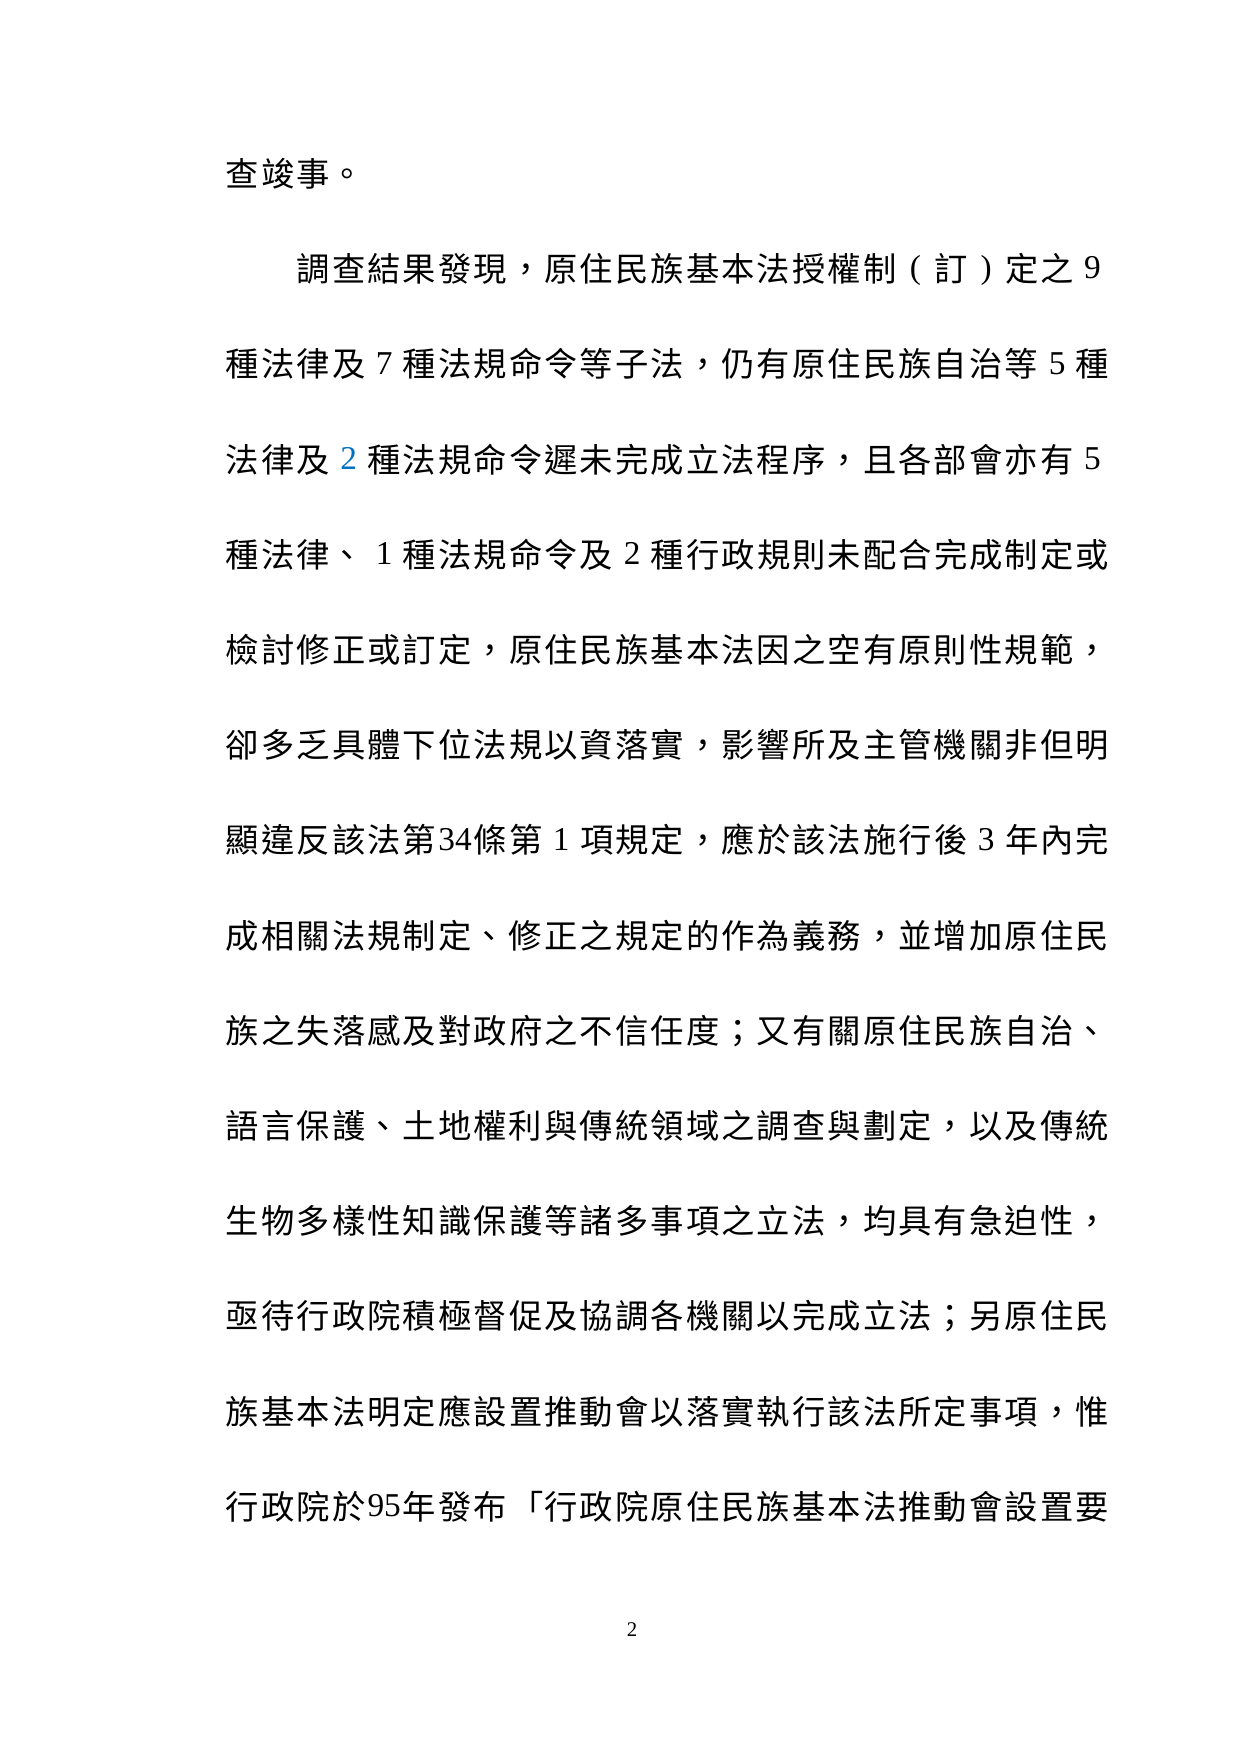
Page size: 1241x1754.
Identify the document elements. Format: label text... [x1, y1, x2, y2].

text 調查結果發現，原住民族基本法授權制(訂)定之9種法律及7種法規命令等子法，仍有原住民族自治等5種法律及2種法規命令遲未完成立法程序，且各部會亦有5種法律、1種法規命令及2種行政規則未配合完成制定或檢討修正或訂定，原住民族基本法因之空有原則性規範，卻多乏具體下位法規以資落實，影響所及主管機關非但明顯違反該法第34條第1項規定，應於該法施行後3年內完成相關法規制定、修正之規定的作為義務，並增加原住民族之失落感及對政府之不信任度；又有關原住民族自治、語言保護、土地權利與傳統領域之調查與劃定，以及傳統生物多樣性知識保護等諸多事項之立法，均具有急迫性，亟待行政院積極督促及協調各機關以完成立法；另原住民族基本法明定應設置推動會以落實執行該法所定事項，惟行政院於95年發布「行政院原住民族基本法推動會設置要 [224, 213, 1110, 1546]
text 為秉承憲法增修條文第10條第11項及第12項所揭示國家應維護與發展原住民族語言、文化，保障其政治等各種權利之基本國策，並順應國際上保障原住民族人權之發展趨勢，我國前於民國（下同）94年2月5日制定公布原住民族基本法，以為原住民族相關法令之基本母法，惟本院於104年「原住民族日」前一日（7月31日）舉辦之「104年原住民族土地權利保障研討會」，發現該基本法公布施行已逾10年，卻仍有諸多子法尚未制(訂)定，致該基本法無法落實，影響憲法所保障之原住民族權益甚鉅。爰立案調查，嗣經行政院104年11月13日院臺原字第1040060987號函函復，並經本院於同年12月23日詢問行政院（由蕭家淇政務委員代表並率員到院）及原住民族委員會（下稱原民會）、內政部、經濟部、衛生福利部、行政院農業委員會（下稱農委會）等相關主管機關人員，已調查竣事。 [224, 118, 1110, 213]
